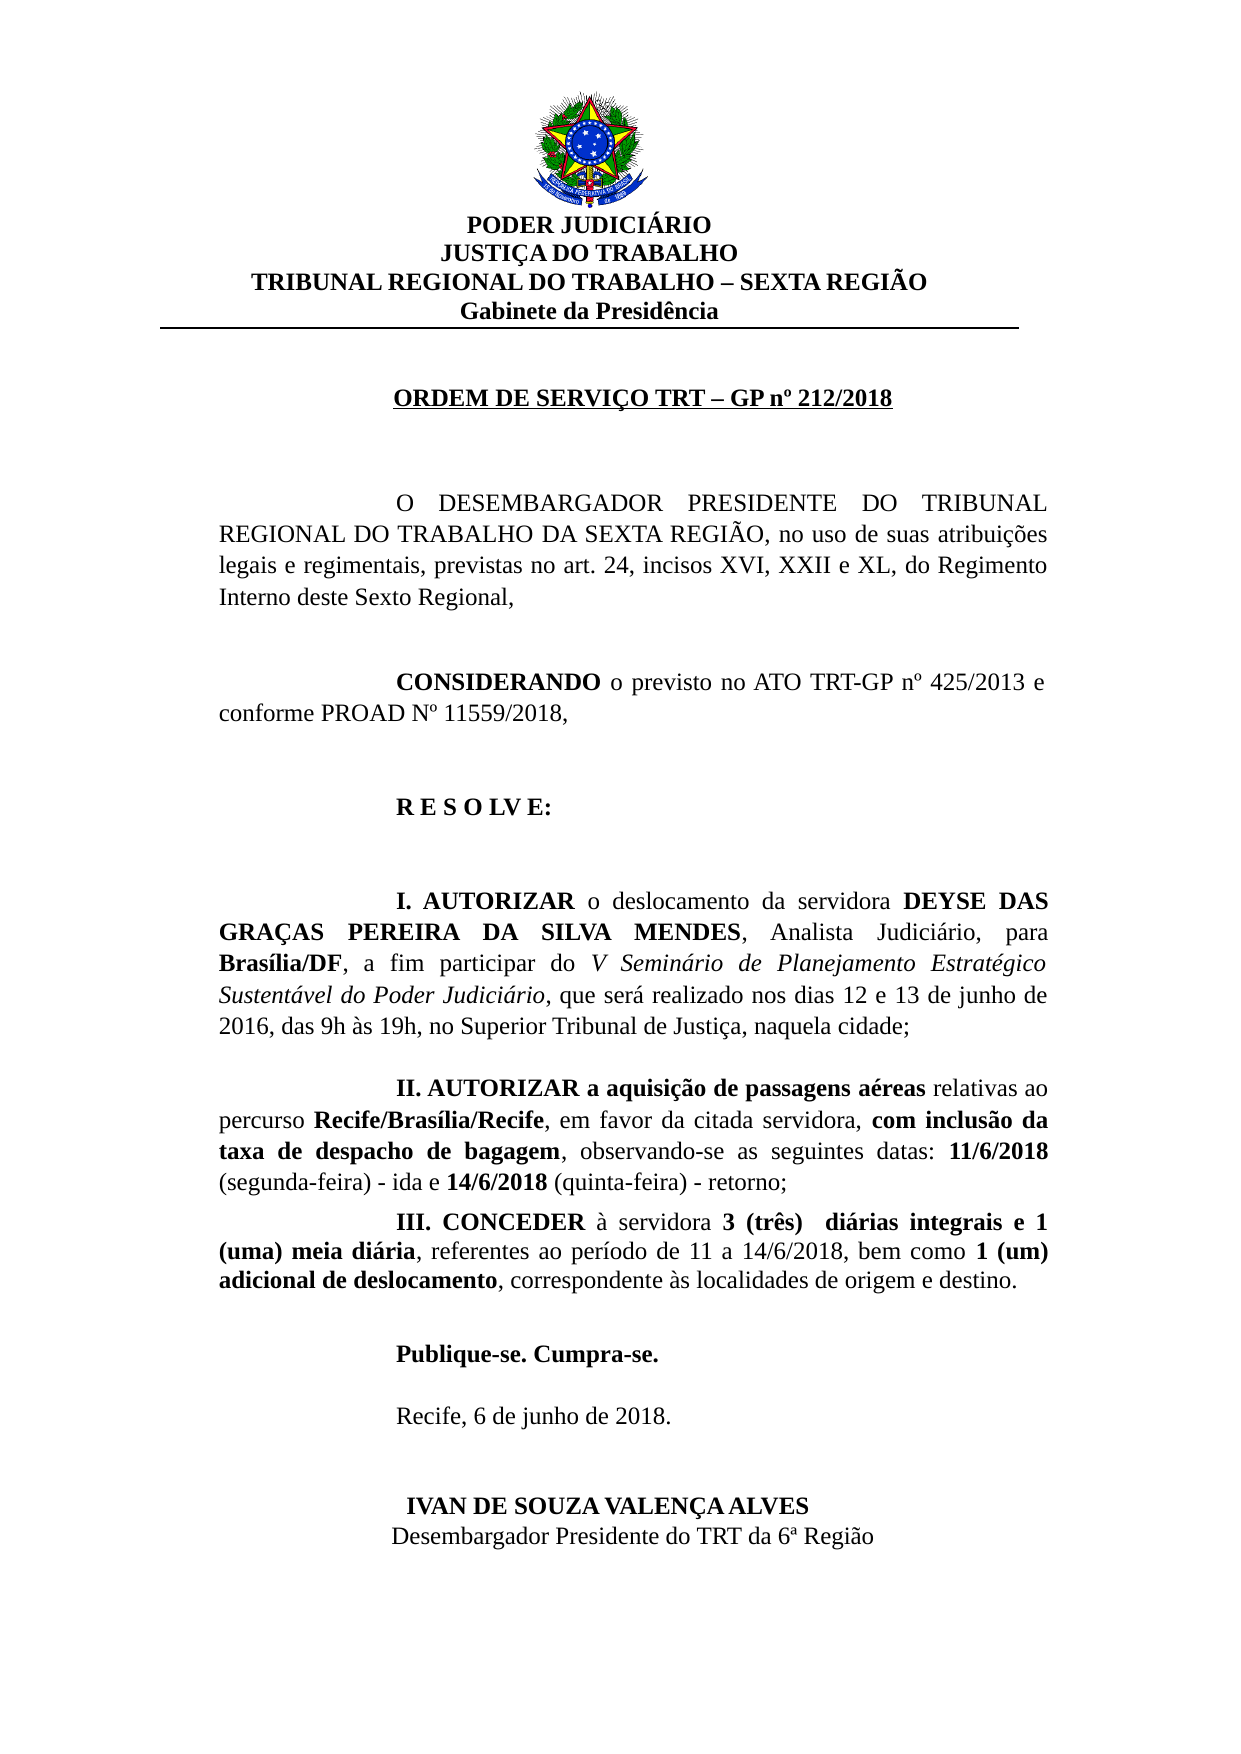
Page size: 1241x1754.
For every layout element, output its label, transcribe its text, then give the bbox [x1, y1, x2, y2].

text Publique-se. Cumpra-se. [218, 1337, 960, 1368]
text R E S O LV E: [218, 791, 960, 822]
text III. CONCEDER à servidora 3 (três) diárias integrais e 1 (uma) meia diária, referentes ao período de 11 a 14/6/2018, bem como 1 (um) adicional de deslocamento, correspondente às localidades de origem e destino. [218, 1207, 1048, 1293]
text O DESEMBARGADOR PRESIDENTE DO TRIBUNAL REGIONAL DO TRABALHO DA SEXTA REGIÃO, no uso de suas atribuições legais e regimentais, previstas no art. 24, incisos XVI, XXII e XL, do Regimento Interno deste Sexto Regional, [218, 486, 1048, 611]
text II. AUTORIZAR a aquisição de passagens aéreas relativas ao percurso Recife/Brasília/Recife, em favor da citada servidora, com inclusão da taxa de despacho de bagagem, observando-se as seguintes datas: 11/6/2018 (segunda-feira) - ida e 14/6/2018 (quinta-feira) - retorno; [218, 1072, 1048, 1197]
picture [527, 88, 651, 210]
text Recife, 6 de junho de 2018. [218, 1400, 960, 1431]
subtitle ORDEM DE SERVIÇO TRT – GP nº 212/2018 [263, 383, 960, 411]
text Desembargador Presidente do TRT da 6ª Região [218, 1520, 960, 1551]
text I. AUTORIZAR o deslocamento da servidora DEYSE DAS GRAÇAS PEREIRA DA SILVA MENDES, Analista Judiciário, para Brasília/DF, a fim participar do V Seminário de Planejamento Estratégico Sustentável do Poder Judiciário, que será realizado nos dias 12 e 13 de junho de 2016, das 9h às 19h, no Superior Tribunal de Justiça, naquela cidade; [218, 884, 1048, 1041]
text CONSIDERANDO o previsto no ATO TRT-GP nº 425/2013 e conforme PROAD Nº 11559/2018, [218, 666, 1045, 728]
text IVAN DE SOUZA VALENÇA ALVES [218, 1491, 960, 1520]
